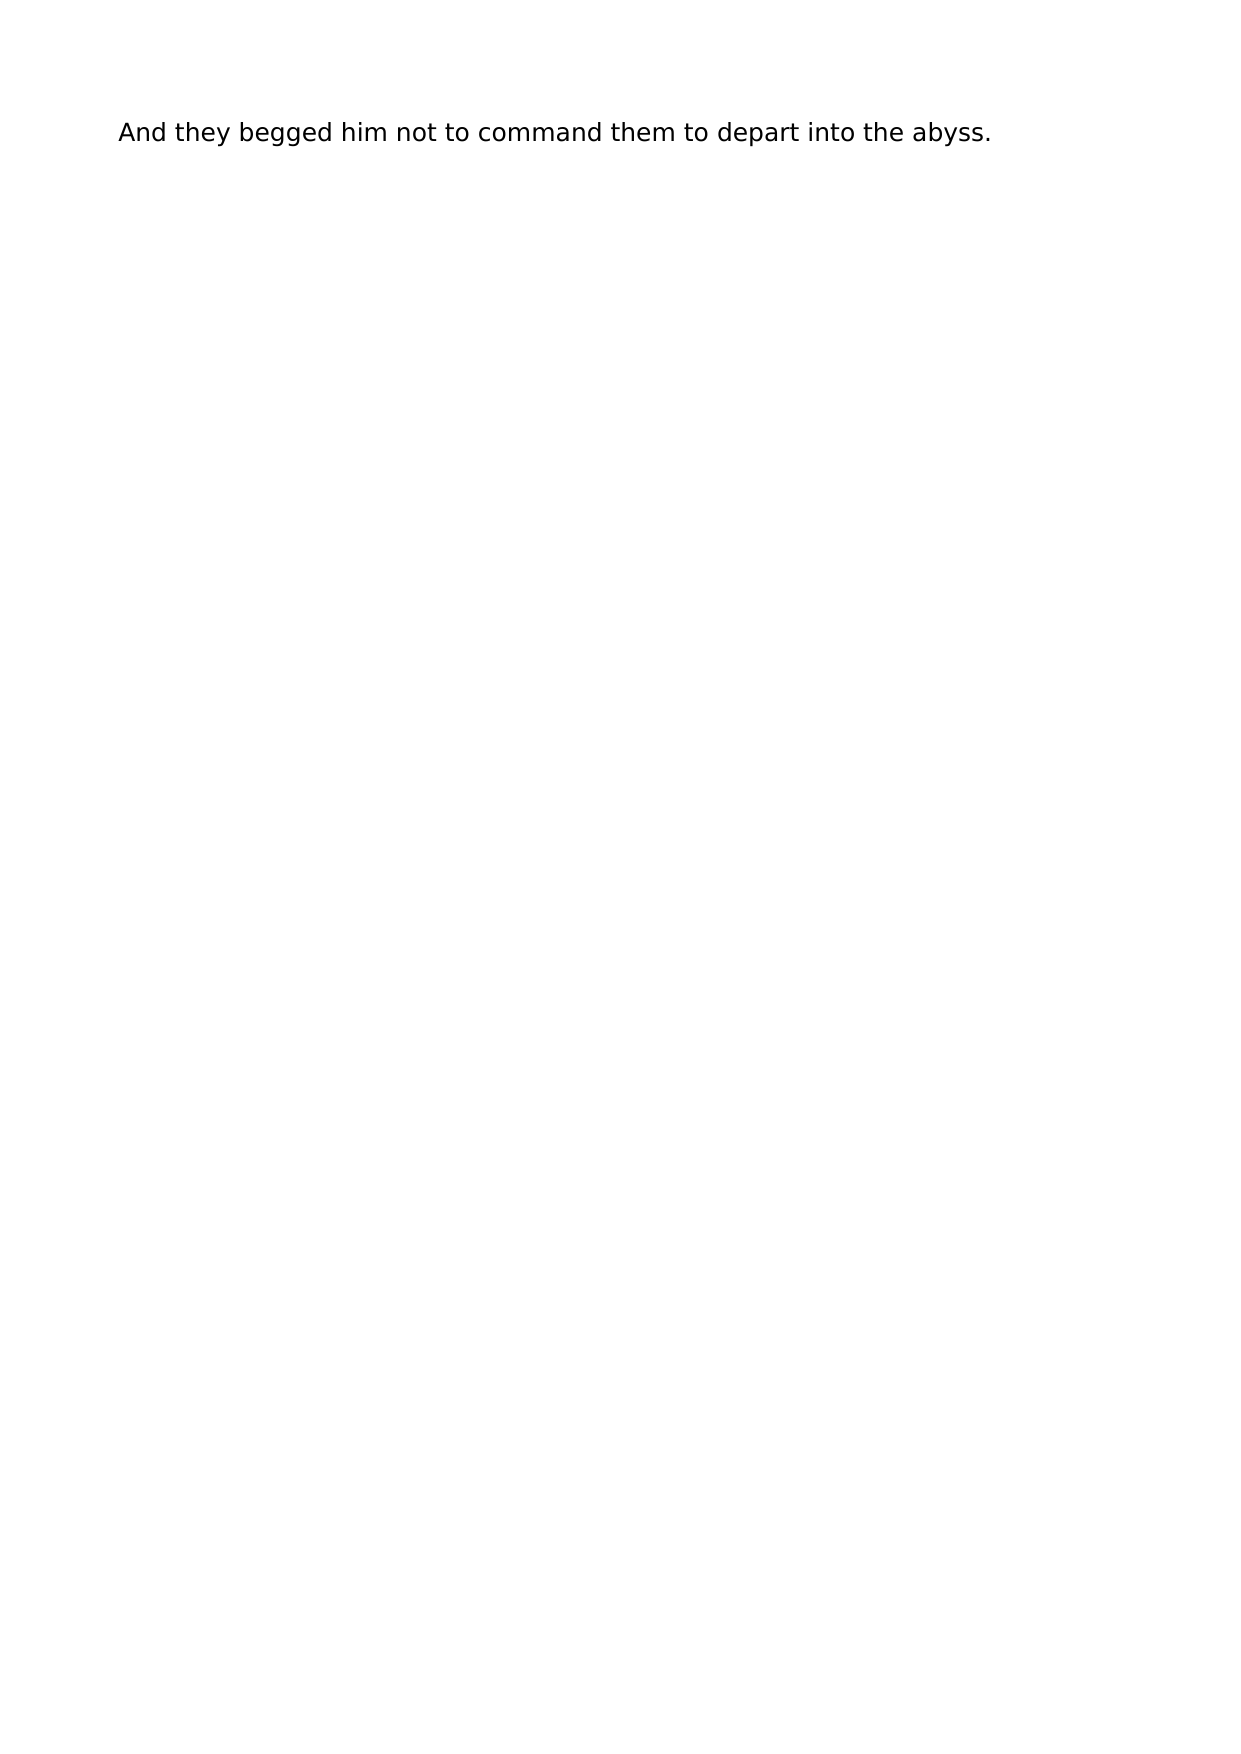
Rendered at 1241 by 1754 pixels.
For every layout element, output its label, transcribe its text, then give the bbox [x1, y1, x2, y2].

text And they begged him not to command them to depart into the abyss. [118, 118, 1122, 147]
